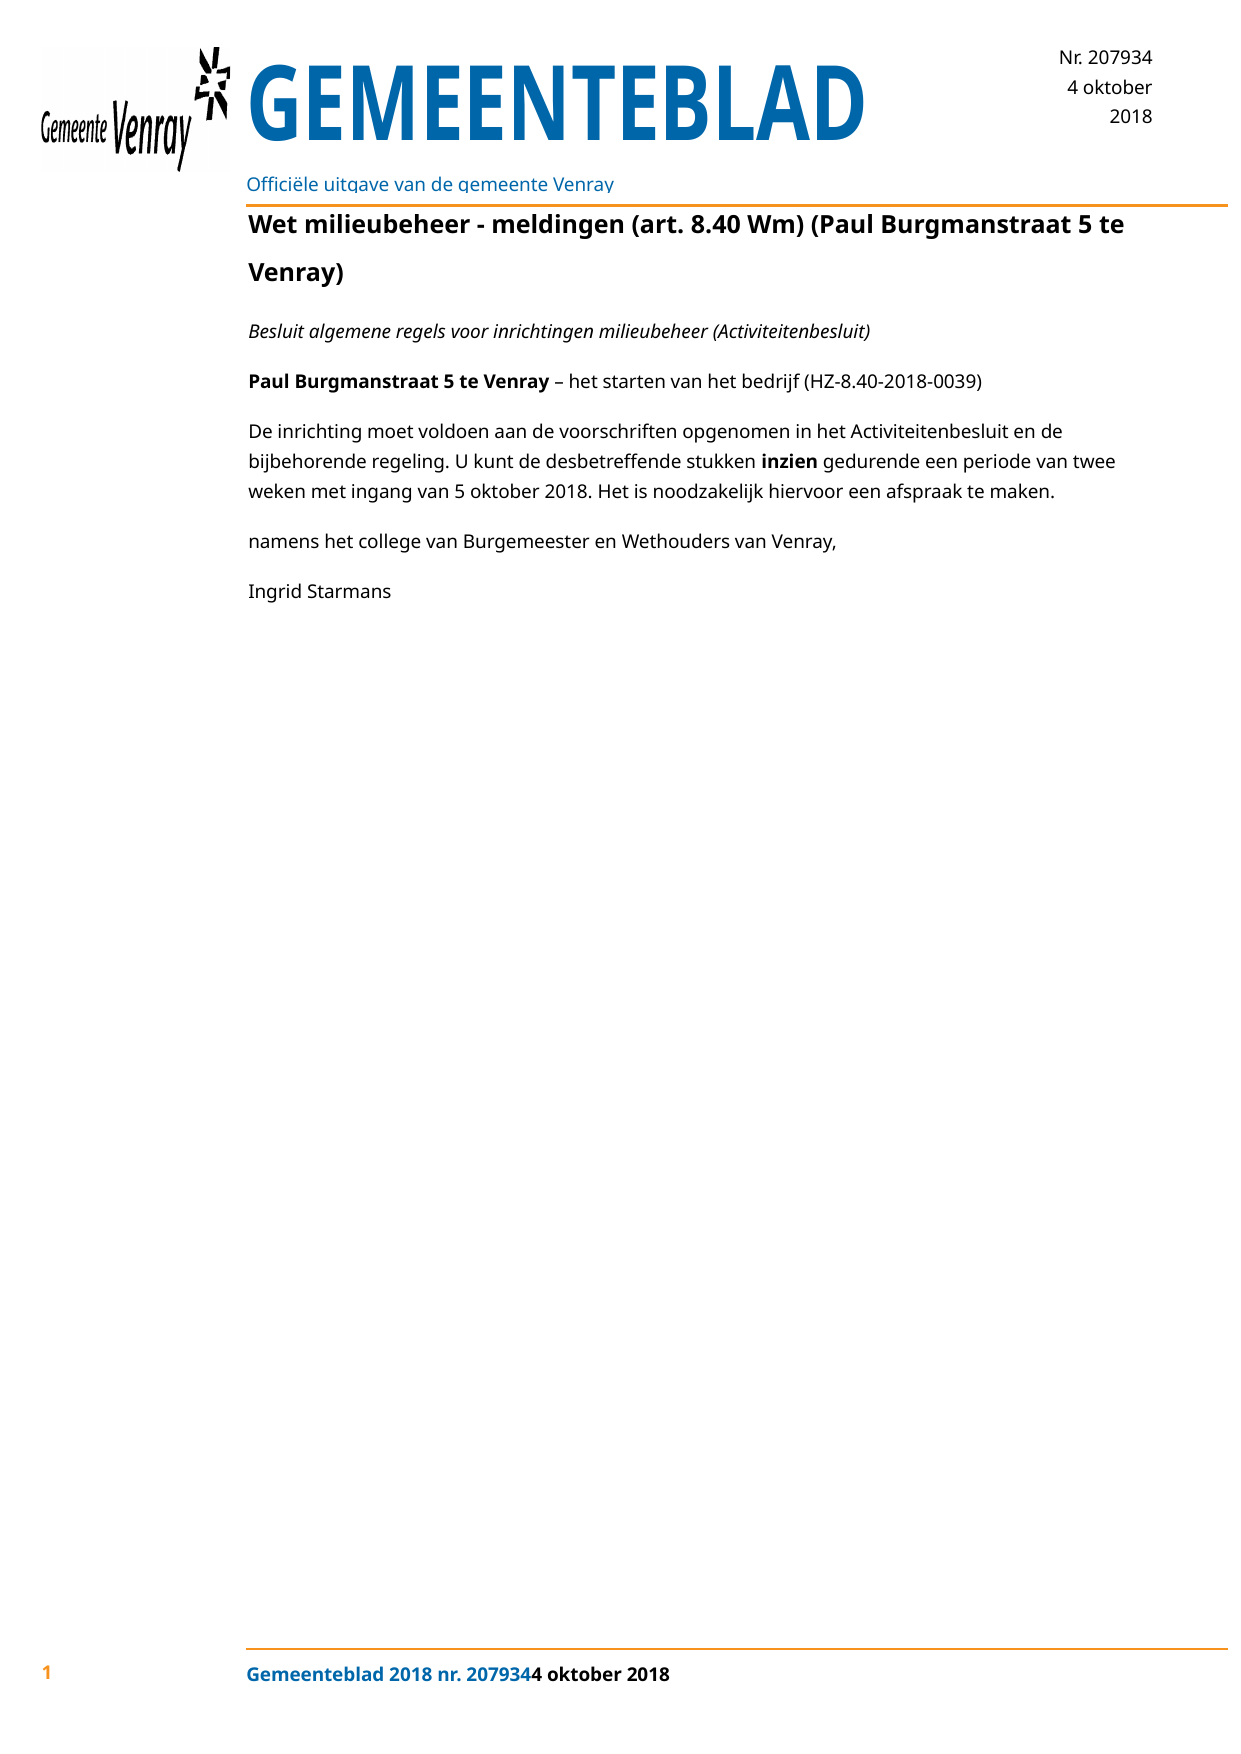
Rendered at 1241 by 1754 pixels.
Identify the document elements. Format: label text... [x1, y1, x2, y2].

text namens het college van Burgemeester en Wethouders van Venray, [248, 528, 1152, 554]
text Ingrid Starmans [248, 579, 1152, 604]
text Besluit algemene regels voor inrichtingen milieubeheer (Activiteitenbesluit) [248, 318, 1152, 344]
text Paul Burgmanstraat 5 te Venray – het starten van het bedrijf (HZ-8.40-2018-0039) [248, 368, 1152, 394]
text De inrichting moet voldoen aan de voorschriften opgenomen in het Activiteitenbesluit en de bijbehorende regeling. U kunt de desbetreffende stukken inzien gedurende een periode van twee weken met ingang van 5 oktober 2018. Het is noodzakelijk hiervoor een afspraak te maken. [248, 419, 1152, 504]
picture [41, 47, 231, 172]
text Wet milieubeheer - meldingen (art. 8.40 Wm) (Paul Burgmanstraat 5 te Venray) [248, 207, 1152, 288]
